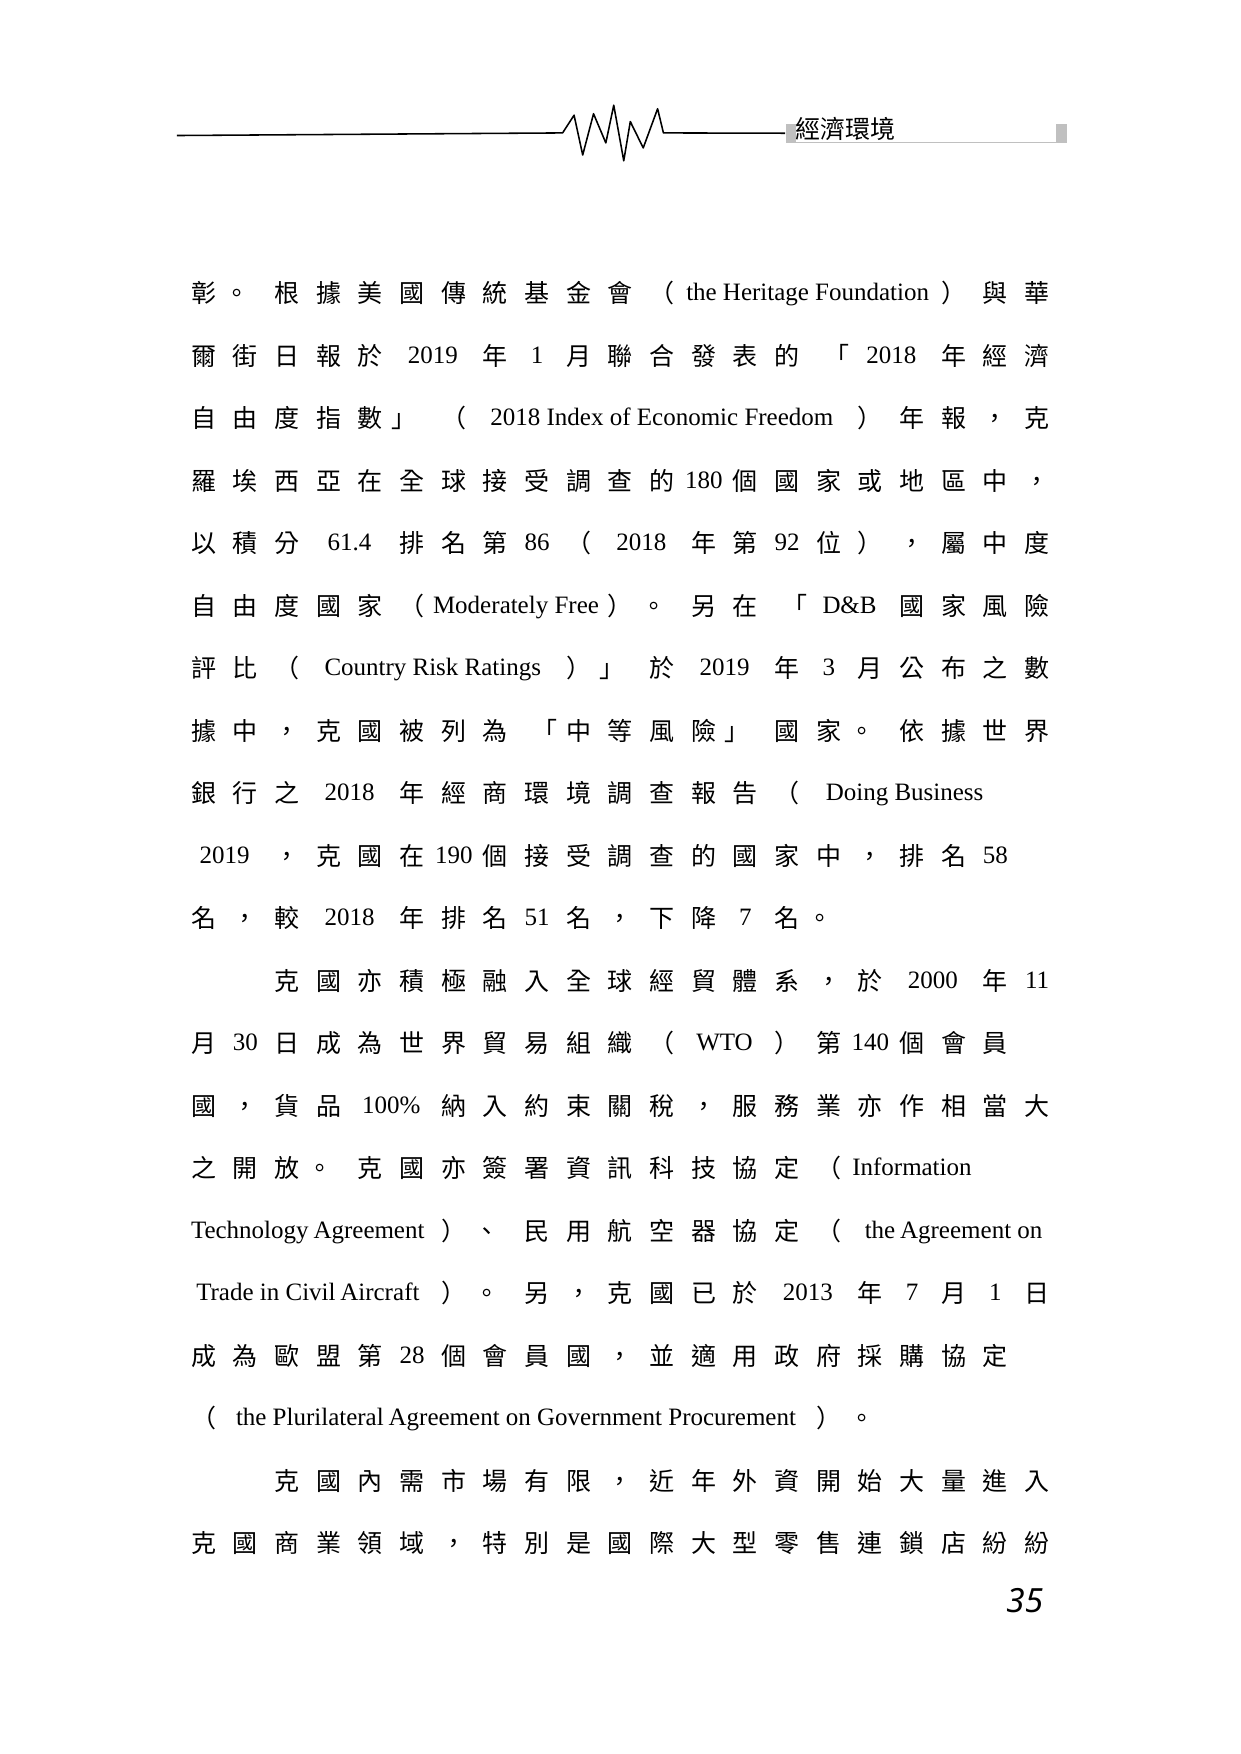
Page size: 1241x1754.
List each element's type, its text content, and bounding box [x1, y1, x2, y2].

text 克國內需市場有限，近年外資開始大量進入克國商業領域，特別是國際大型零售連鎖店紛紛 [183, 1438, 1058, 1563]
text 克國亦積極融入全球經貿體系，於2000年11月30日成為世界貿易組織（WTO）第140個會員國，貨品100%納入約束關稅，服務業亦作相當大之開放。克國亦簽署資訊科技協定（Information Technology Agreement）、民用航空器協定（the Agreement on Trade in Civil Aircraft）。另，克國已於2013年7月1日成為歐盟第28個會員國，並適用政府採購協定（the Plurilateral Agreement on Government Procurement）。 [183, 938, 1058, 1438]
text 彰。根據美國傳統基金會（the Heritage Foundation）與華爾街日報於2019年1月聯合發表的「2018年經濟自由度指數」（2018 Index of Economic Freedom）年報，克羅埃西亞在全球接受調查的180個國家或地區中，以積分61.4排名第86（2018年第92位），屬中度自由度國家（Moderately Free）。另在「D&B國家風險評比（Country Risk Ratings）」於2019年3月公布之數據中，克國被列為「中等風險」國家。依據世界銀行之2018年經商環境調查報告（Doing Business 2019，克國在190個接受調查的國家中，排名58名，較2018年排名51名，下降7名。 [183, 250, 1058, 938]
